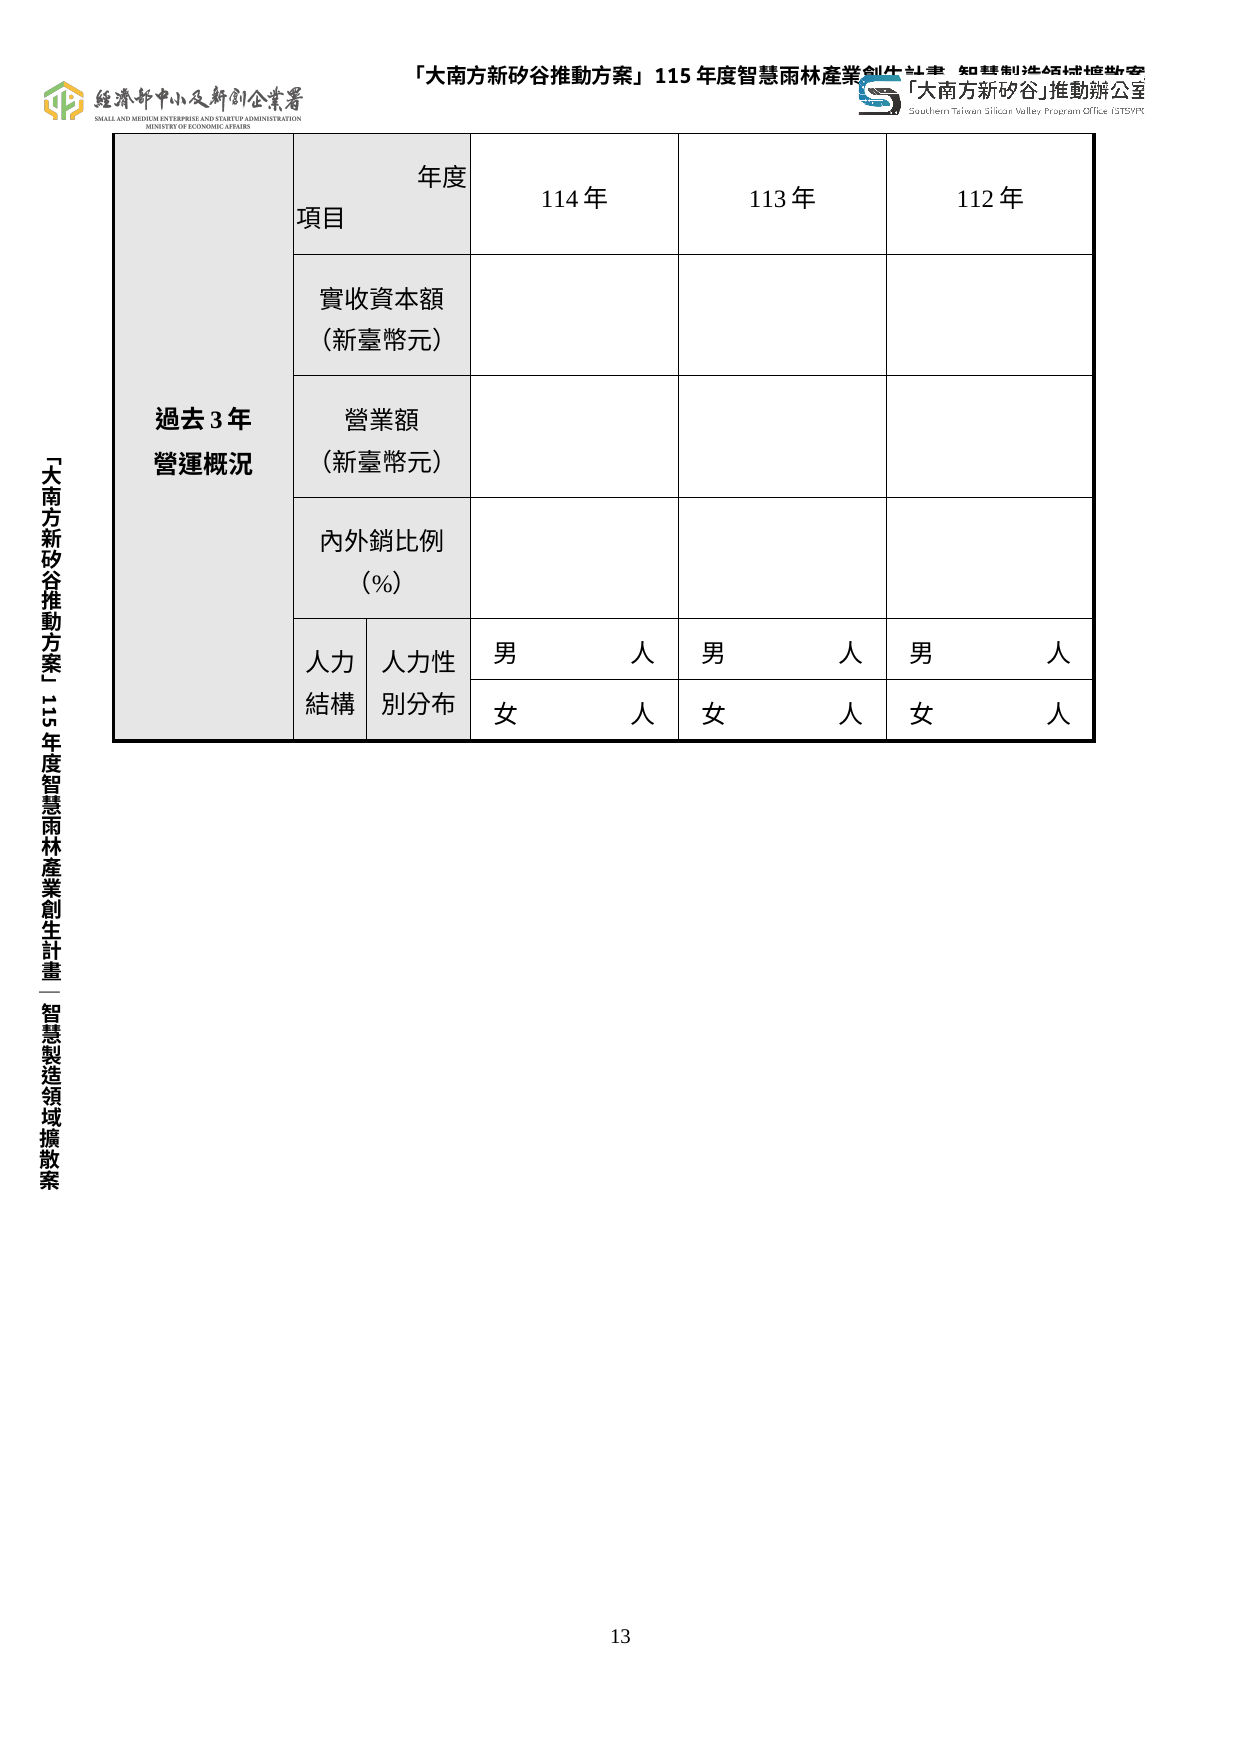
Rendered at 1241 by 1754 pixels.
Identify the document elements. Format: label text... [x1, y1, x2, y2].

table_cell 男 人 [887, 619, 1092, 679]
table_cell 人力性別分布 [367, 619, 470, 739]
table_cell [679, 376, 886, 497]
table_cell 年度 項目 [294, 134, 470, 254]
table_cell [679, 498, 886, 618]
table_cell 營業額 （新臺幣元） [294, 376, 470, 497]
table_cell 112年 [887, 134, 1092, 254]
table_cell [679, 255, 886, 375]
table_cell 女 人 [471, 680, 678, 739]
table_cell 內外銷比例 （%） [294, 498, 470, 618]
table_cell 過去3年 營運概況 [115, 134, 293, 739]
table_cell [887, 376, 1092, 497]
table_cell 113年 [679, 134, 886, 254]
table_cell 女 人 [887, 680, 1092, 739]
table_cell [887, 255, 1092, 375]
table_cell 女 人 [679, 680, 886, 739]
table_cell [471, 255, 678, 375]
table_cell 男 人 [471, 619, 678, 679]
table_cell 人力 結構 [294, 619, 366, 739]
table_cell [471, 376, 678, 497]
table_cell 實收資本額 （新臺幣元） [294, 255, 470, 375]
table_cell 男 人 [679, 619, 886, 679]
table_cell [471, 498, 678, 618]
table_cell 114年 [471, 134, 678, 254]
table_cell [887, 498, 1092, 618]
